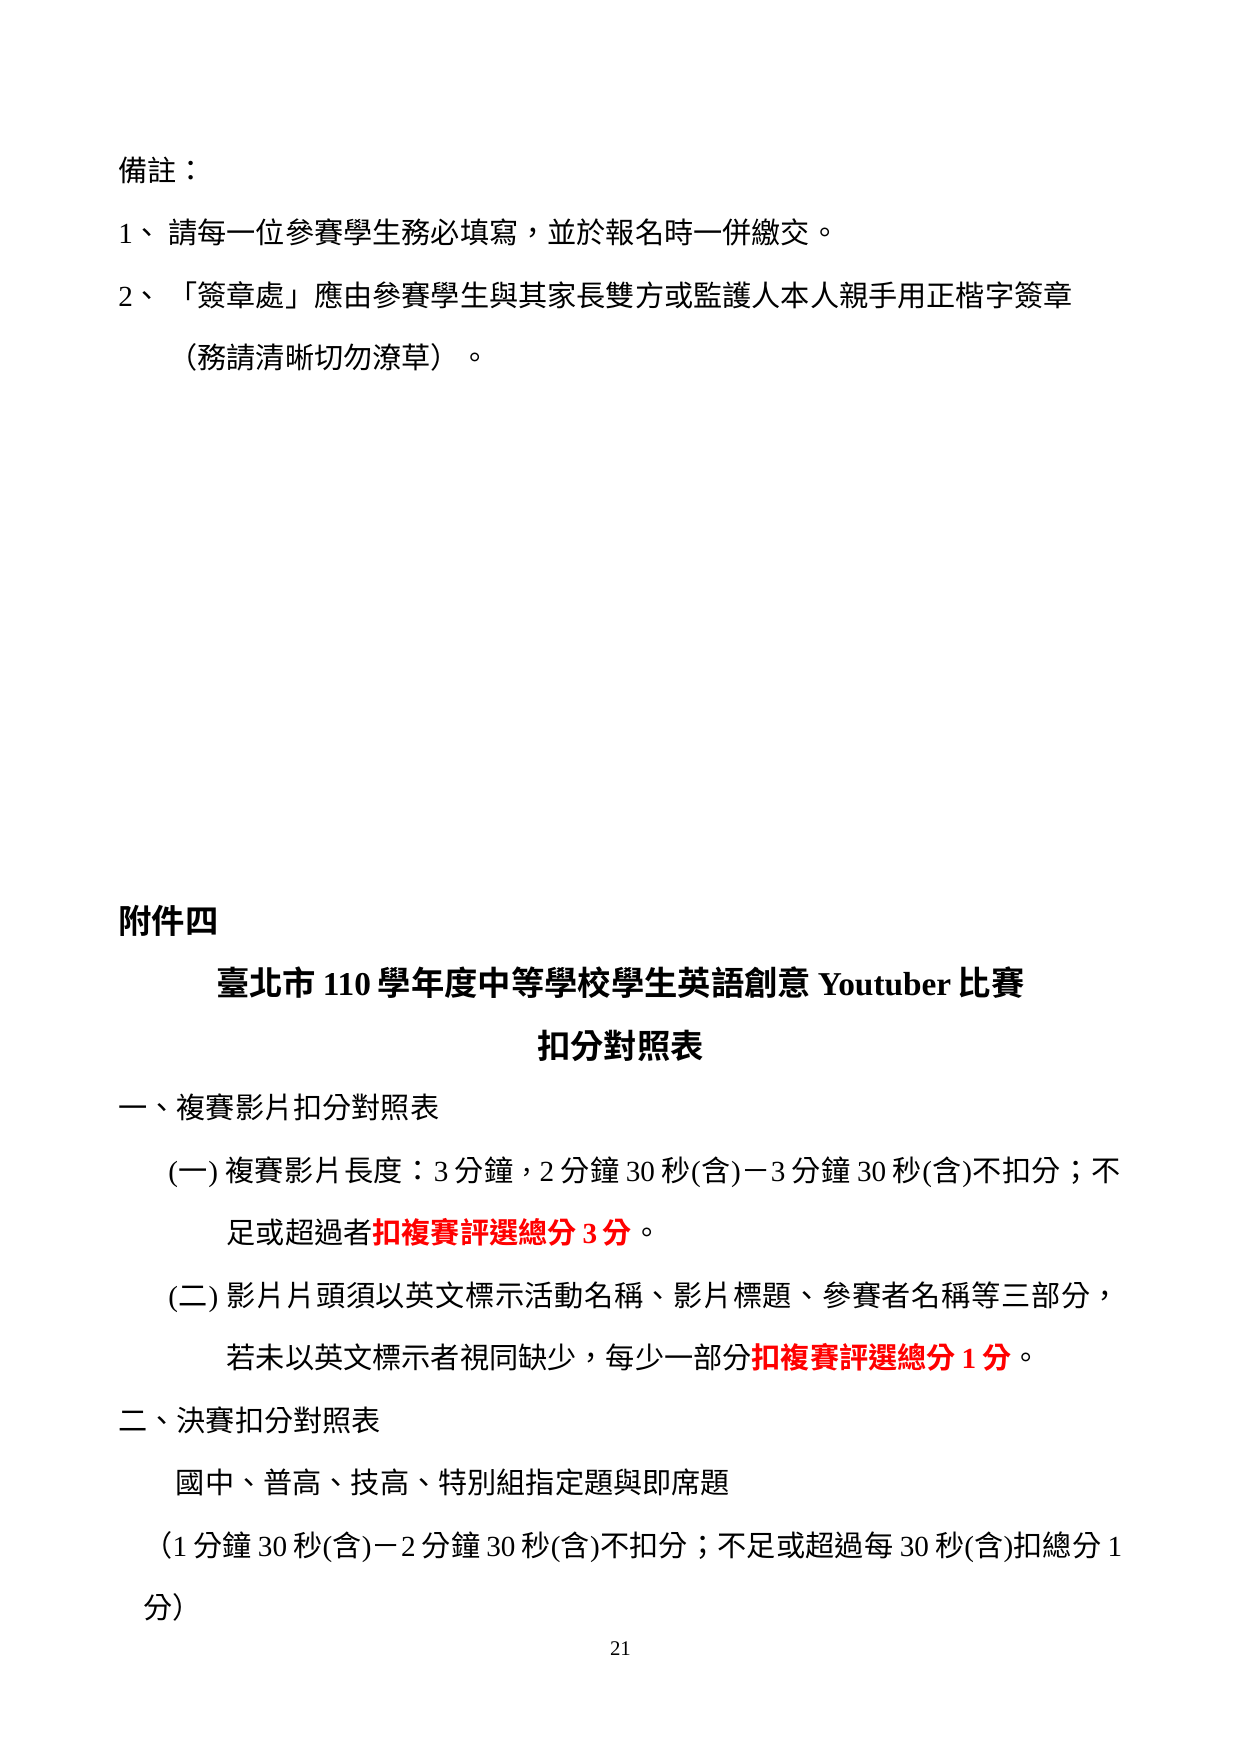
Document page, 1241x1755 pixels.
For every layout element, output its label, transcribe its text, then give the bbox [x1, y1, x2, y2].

text 備註： [118, 127, 1122, 189]
text 附件四 [118, 877, 1122, 939]
list 請每一位參賽學生務必填寫，並於報名時一併繳交。 [118, 189, 1122, 252]
text 臺北市110學年度中等學校學生英語創意Youtuber比賽 [118, 939, 1122, 1002]
text 國中、普高、技高、特別組指定題與即席題 [176, 1439, 1122, 1502]
list 「簽章處」應由參賽學生與其家長雙方或監護人本人親手用正楷字簽章（務請清晰切勿潦草）。 [118, 252, 1122, 377]
text 扣分對照表 [118, 1002, 1122, 1064]
text (一) 複賽影片長度：3分鐘，2分鐘30秒(含)－3分鐘30秒(含)不扣分；不足或超過者扣複賽評選總分3分。 [168, 1127, 1122, 1252]
text （1分鐘30秒(含)－2分鐘30秒(含)不扣分；不足或超過每30秒(含)扣總分1分） [143, 1502, 1122, 1627]
text 二、決賽扣分對照表 [118, 1377, 1122, 1439]
text 一、複賽影片扣分對照表 [118, 1064, 1122, 1127]
text (二) 影片片頭須以英文標示活動名稱、影片標題、參賽者名稱等三部分，若未以英文標示者視同缺少，每少一部分扣複賽評選總分1分。 [168, 1252, 1122, 1377]
